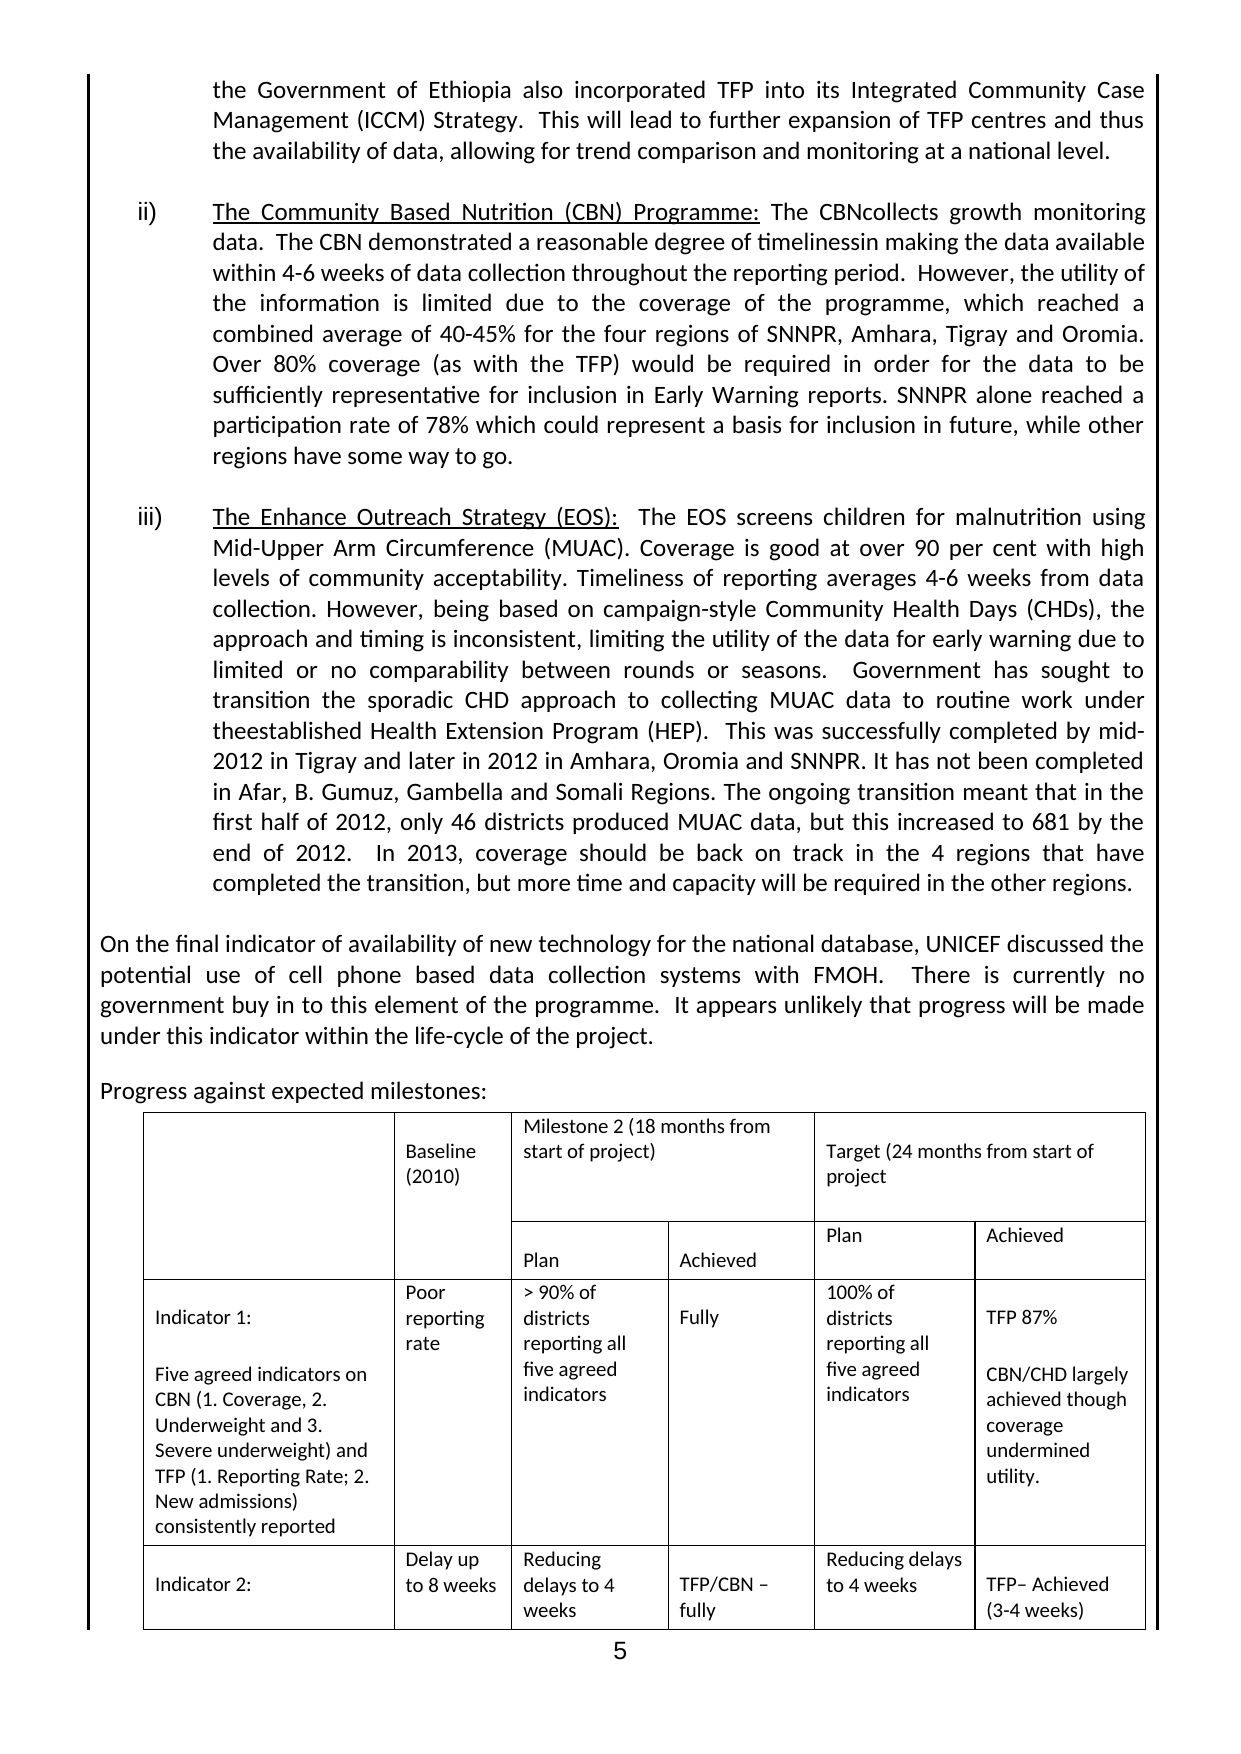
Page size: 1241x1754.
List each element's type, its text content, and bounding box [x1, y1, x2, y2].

table_cell Plan [815, 1222, 974, 1278]
table_cell 100% of districts reporting all five agreed indicators [815, 1280, 974, 1545]
table_cell Fully [669, 1280, 814, 1545]
table_header Baseline (2010) [395, 1113, 511, 1278]
table_cell Progress against expected milestones: [90, 1051, 1156, 1629]
table_cell TFP/CBN – fully [669, 1546, 814, 1628]
table_cell Indicator 1: Five agreed indicators on CBN (1. Coverage, 2. Underweight and 3. Severe underweight) and TFP (1. Reporting Rate; 2. New admissions) consistently reported [144, 1280, 394, 1545]
table_cell Poor reporting rate [395, 1280, 511, 1545]
table_cell Achieved [669, 1222, 814, 1278]
table_cell the Government of Ethiopia also incorporated TFP into its Integrated Community Case Management (ICCM) Strategy. This will lead to further expansion of TFP centres and thus the availability of data, allowing for trend comparison and monitoring at a national level. The Community Based Nutrition (CBN) Programme: The CBNcollects growth monitoring data. The CBN demonstrated a reasonable degree of timelinessin making the data available within 4-6 weeks of data collection throughout the reporting period. However, the utility of the information is limited due to the coverage of the programme, which reached a combined average of 40-45% for the four regions of SNNPR, Amhara, Tigray and Oromia. Over 80% coverage (as with the TFP) would be required in order for the data to be sufficiently representative for inclusion in Early Warning reports. SNNPR alone reached a participation rate of 78% which could represent a basis for inclusion in future, while other regions have some way to go. The Enhance Outreach Strategy (EOS): The EOS screens children for malnutrition using Mid-Upper Arm Circumference (MUAC). Coverage is good at over 90 per cent with high levels of community acceptability. Timeliness of reporting averages 4-6 weeks from data collection. However, being based on campaign-style Community Health Days (CHDs), the approach and timing is inconsistent, limiting the utility of the data for early warning due to limited or no comparability between rounds or seasons. Government has sought to transition the sporadic CHD approach to collecting MUAC data to routine work under theestablished Health Extension Program (HEP). This was successfully completed by mid-2012 in Tigray and later in 2012 in Amhara, Oromia and SNNPR. It has not been completed in Afar, B. Gumuz, Gambella and Somali Regions. The ongoing transition meant that in the first half of 2012, only 46 districts produced MUAC data, but this increased to 681 by the end of 2012. In 2013, coverage should be back on track in the 4 regions that have completed the transition, but more time and capacity will be required in the other regions. On the final indicator of availability of new technology for the national database, UNICEF discussed the potential use of cell phone based data collection systems with FMOH. There is currently no government buy in to this element of the programme. It appears unlikely that progress will be made under this indicator within the life-cycle of the project. [90, 74, 1156, 1051]
table_cell TFP– Achieved (3-4 weeks) [976, 1546, 1145, 1628]
table_header Target (24 months from start of project [815, 1113, 1145, 1221]
table_header [144, 1113, 394, 1278]
table_cell Plan [512, 1222, 668, 1278]
table_cell TFP 87% CBN/CHD largely achieved though coverage undermined utility. [976, 1280, 1145, 1545]
table_header Milestone 2 (18 months from start of project) [512, 1113, 814, 1221]
table_cell Achieved [976, 1222, 1145, 1278]
table_cell Reducing delays to 4 weeks [512, 1546, 668, 1628]
table_cell > 90% of districts reporting all five agreed indicators [512, 1280, 668, 1545]
table_cell Reducing delays to 4 weeks [815, 1546, 974, 1628]
table_cell Delay up to 8 weeks [395, 1546, 511, 1628]
table_cell Indicator 2: [144, 1546, 394, 1628]
